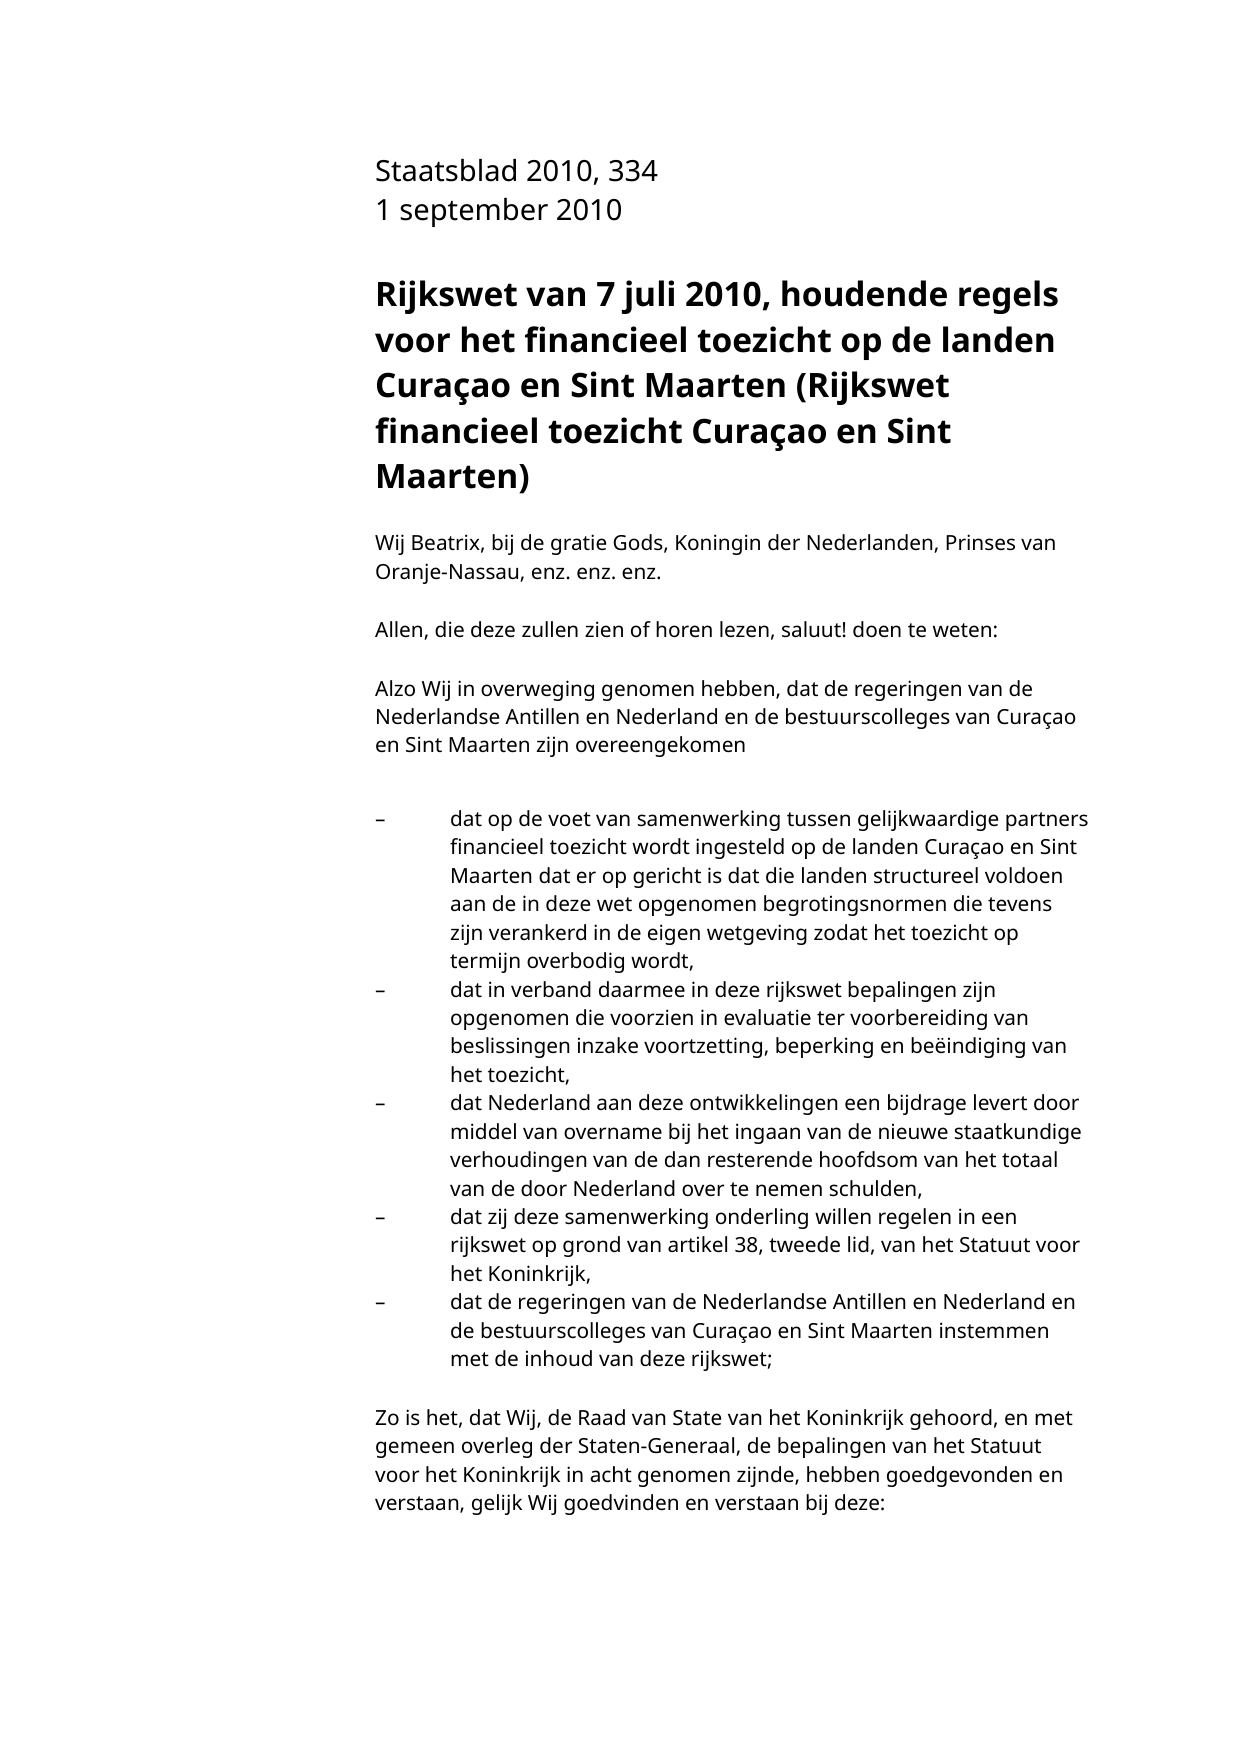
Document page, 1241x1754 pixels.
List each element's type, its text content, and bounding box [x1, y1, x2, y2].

text 1 september 2010 [375, 190, 1090, 229]
list dat Nederland aan deze ontwikkelingen een bijdrage levert door middel van overname bij het ingaan van de nieuwe staatkundige verhoudingen van de dan resterende hoofdsom van het totaal van de door Nederland over te nemen schulden, [375, 1088, 1090, 1202]
list dat de regeringen van de Nederlandse Antillen en Nederland en de bestuurscolleges van Curaçao en Sint Maarten instemmen met de inhoud van deze rijkswet; [375, 1287, 1090, 1373]
text Zo is het, dat Wij, de Raad van State van het Koninkrijk gehoord, en met gemeen overleg der Staten-Generaal, de bepalingen van het Statuut voor het Koninkrijk in acht genomen zijnde, hebben goedgevonden en verstaan, gelijk Wij goedvinden en verstaan bij deze: [375, 1403, 1090, 1517]
text Wij Beatrix, bij de gratie Gods, Koningin der Nederlanden, Prinses van Oranje-Nassau, enz. enz. enz. [375, 528, 1090, 585]
text Alzo Wij in overweging genomen hebben, dat de regeringen van de Nederlandse Antillen en Nederland en de bestuurscolleges van Curaçao en Sint Maarten zijn overeengekomen [375, 674, 1090, 759]
list dat zij deze samenwerking onderling willen regelen in een rijkswet op grond van artikel 38, tweede lid, van het Statuut voor het Koninkrijk, [375, 1202, 1090, 1287]
text Staatsblad 2010, 334 [375, 150, 1090, 190]
text Allen, die deze zullen zien of horen lezen, saluut! doen te weten: [375, 615, 1090, 644]
list dat op de voet van samenwerking tussen gelijkwaardige partners financieel toezicht wordt ingesteld op de landen Curaçao en Sint Maarten dat er op gericht is dat die landen structureel voldoen aan de in deze wet opgenomen begrotingsnormen die tevens zijn verankerd in de eigen wetgeving zodat het toezicht op termijn overbodig wordt, [375, 804, 1090, 975]
list dat in verband daarmee in deze rijkswet bepalingen zijn opgenomen die voorzien in evaluatie ter voorbereiding van beslissingen inzake voortzetting, beperking en beëindiging van het toezicht, [375, 975, 1090, 1088]
subtitle Rijkswet van 7 juli 2010, houdende regels voor het financieel toezicht op de landen Curaçao en Sint Maarten (Rijkswet financieel toezicht Curaçao en Sint Maarten) [375, 271, 1090, 498]
